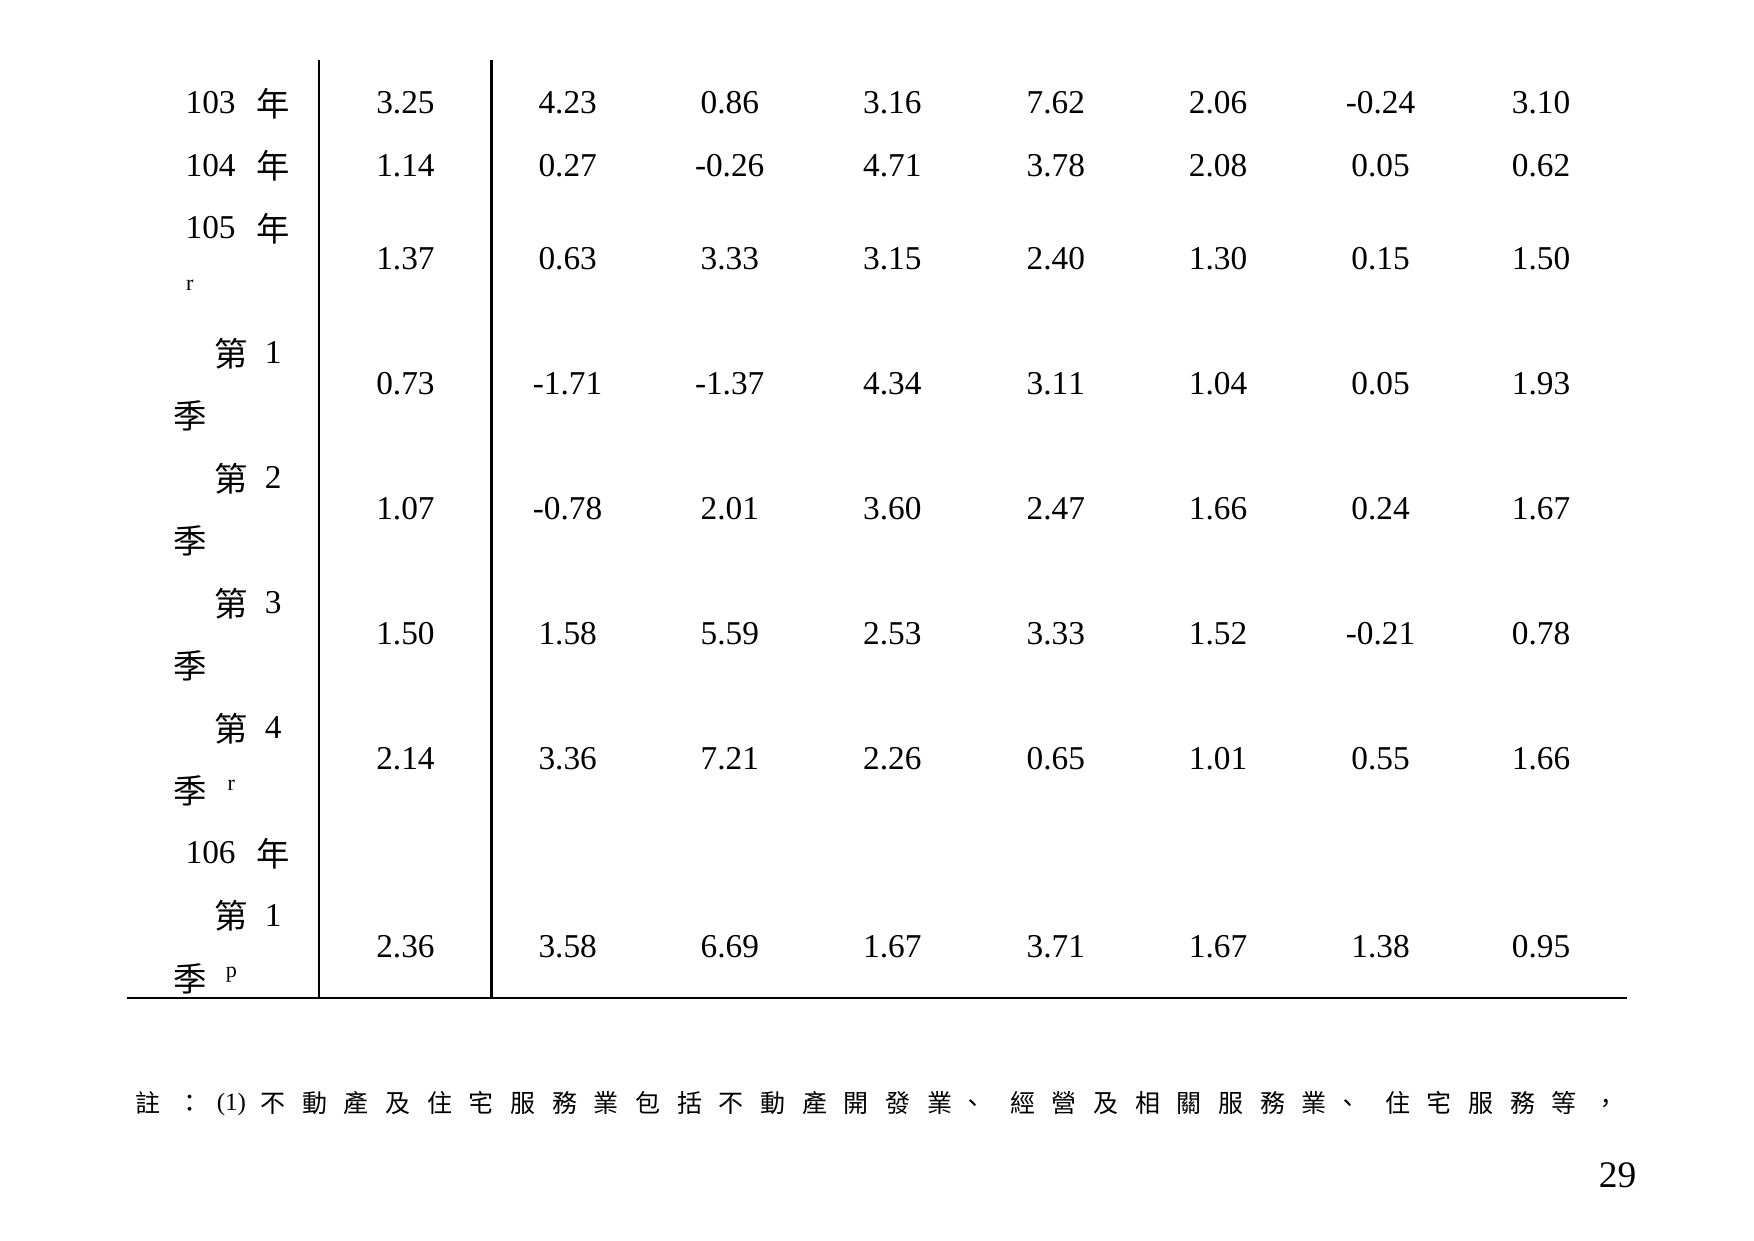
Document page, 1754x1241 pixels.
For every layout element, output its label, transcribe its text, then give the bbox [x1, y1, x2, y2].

table_cell [1304, 810, 1466, 872]
table_cell 2.36 [320, 872, 490, 997]
table_cell 0.05 [1304, 122, 1466, 185]
table_cell 第1季 [127, 310, 318, 435]
table_cell [320, 810, 490, 872]
table_cell 105年r [127, 185, 318, 310]
table_cell 2.53 [816, 560, 978, 685]
table_cell 3.78 [978, 122, 1142, 185]
table_cell [1142, 810, 1304, 872]
table_cell 2.40 [978, 185, 1142, 310]
table_cell [978, 810, 1142, 872]
table_cell 0.95 [1466, 872, 1627, 997]
table_cell 1.14 [320, 122, 490, 185]
table_cell 3.33 [978, 560, 1142, 685]
table_cell -0.78 [493, 435, 654, 560]
table_cell 1.67 [1142, 872, 1304, 997]
table_cell 第4季r [127, 685, 318, 810]
table_cell 0.78 [1466, 560, 1627, 685]
table_cell 3.16 [816, 60, 978, 122]
table_cell 1.38 [1304, 872, 1466, 997]
table_cell 3.71 [978, 872, 1142, 997]
table_cell [1466, 810, 1627, 872]
table_cell -1.71 [493, 310, 654, 435]
table_cell 3.33 [654, 185, 816, 310]
table_cell 2.26 [816, 685, 978, 810]
table_cell 3.60 [816, 435, 978, 560]
table_cell 7.62 [978, 60, 1142, 122]
table_cell 0.65 [978, 685, 1142, 810]
table_cell 1.66 [1142, 435, 1304, 560]
table_cell [654, 810, 816, 872]
table_cell 第1季p [127, 872, 318, 997]
table_cell 1.67 [1466, 435, 1627, 560]
table_cell 0.27 [493, 122, 654, 185]
table_cell 1.66 [1466, 685, 1627, 810]
table_cell 1.52 [1142, 560, 1304, 685]
table_cell 2.08 [1142, 122, 1304, 185]
table_cell 1.50 [1466, 185, 1627, 310]
table_cell 1.07 [320, 435, 490, 560]
table_cell 2.47 [978, 435, 1142, 560]
table_cell [493, 810, 654, 872]
table_cell [816, 810, 978, 872]
table_cell 1.93 [1466, 310, 1627, 435]
table_cell 104年 [127, 122, 318, 185]
table_cell 0.62 [1466, 122, 1627, 185]
table_cell 0.86 [654, 60, 816, 122]
table_cell 0.15 [1304, 185, 1466, 310]
table_cell 6.69 [654, 872, 816, 997]
table_cell 3.36 [493, 685, 654, 810]
table_cell -0.26 [654, 122, 816, 185]
table_cell 1.67 [816, 872, 978, 997]
table_cell 1.04 [1142, 310, 1304, 435]
table_cell 3.10 [1466, 60, 1627, 122]
table_cell 4.71 [816, 122, 978, 185]
table_cell 1.30 [1142, 185, 1304, 310]
table_cell 5.59 [654, 560, 816, 685]
table_cell 1.37 [320, 185, 490, 310]
table_cell 3.58 [493, 872, 654, 997]
table_cell 3.25 [320, 60, 490, 122]
table_cell 0.63 [493, 185, 654, 310]
table_cell 0.73 [320, 310, 490, 435]
table_cell -1.37 [654, 310, 816, 435]
table_cell 2.01 [654, 435, 816, 560]
table_cell 103年 [127, 60, 318, 122]
table_cell 7.21 [654, 685, 816, 810]
table_cell 3.15 [816, 185, 978, 310]
table_cell 1.50 [320, 560, 490, 685]
table_cell 106年 [127, 810, 318, 872]
table_cell 3.11 [978, 310, 1142, 435]
text 註：(1)不動產及住宅服務業包括不動產開發業、經營及相關服務業、住宅服務等， [127, 1060, 1627, 1122]
table_cell -0.24 [1304, 60, 1466, 122]
table_cell 2.14 [320, 685, 490, 810]
table_cell 1.58 [493, 560, 654, 685]
table_cell 0.55 [1304, 685, 1466, 810]
table_cell 0.24 [1304, 435, 1466, 560]
table_cell 4.34 [816, 310, 978, 435]
table_cell 第3季 [127, 560, 318, 685]
table_cell 1.01 [1142, 685, 1304, 810]
table_cell 2.06 [1142, 60, 1304, 122]
table_cell 4.23 [493, 60, 654, 122]
table_cell -0.21 [1304, 560, 1466, 685]
table_cell 第2季 [127, 435, 318, 560]
table_cell 0.05 [1304, 310, 1466, 435]
